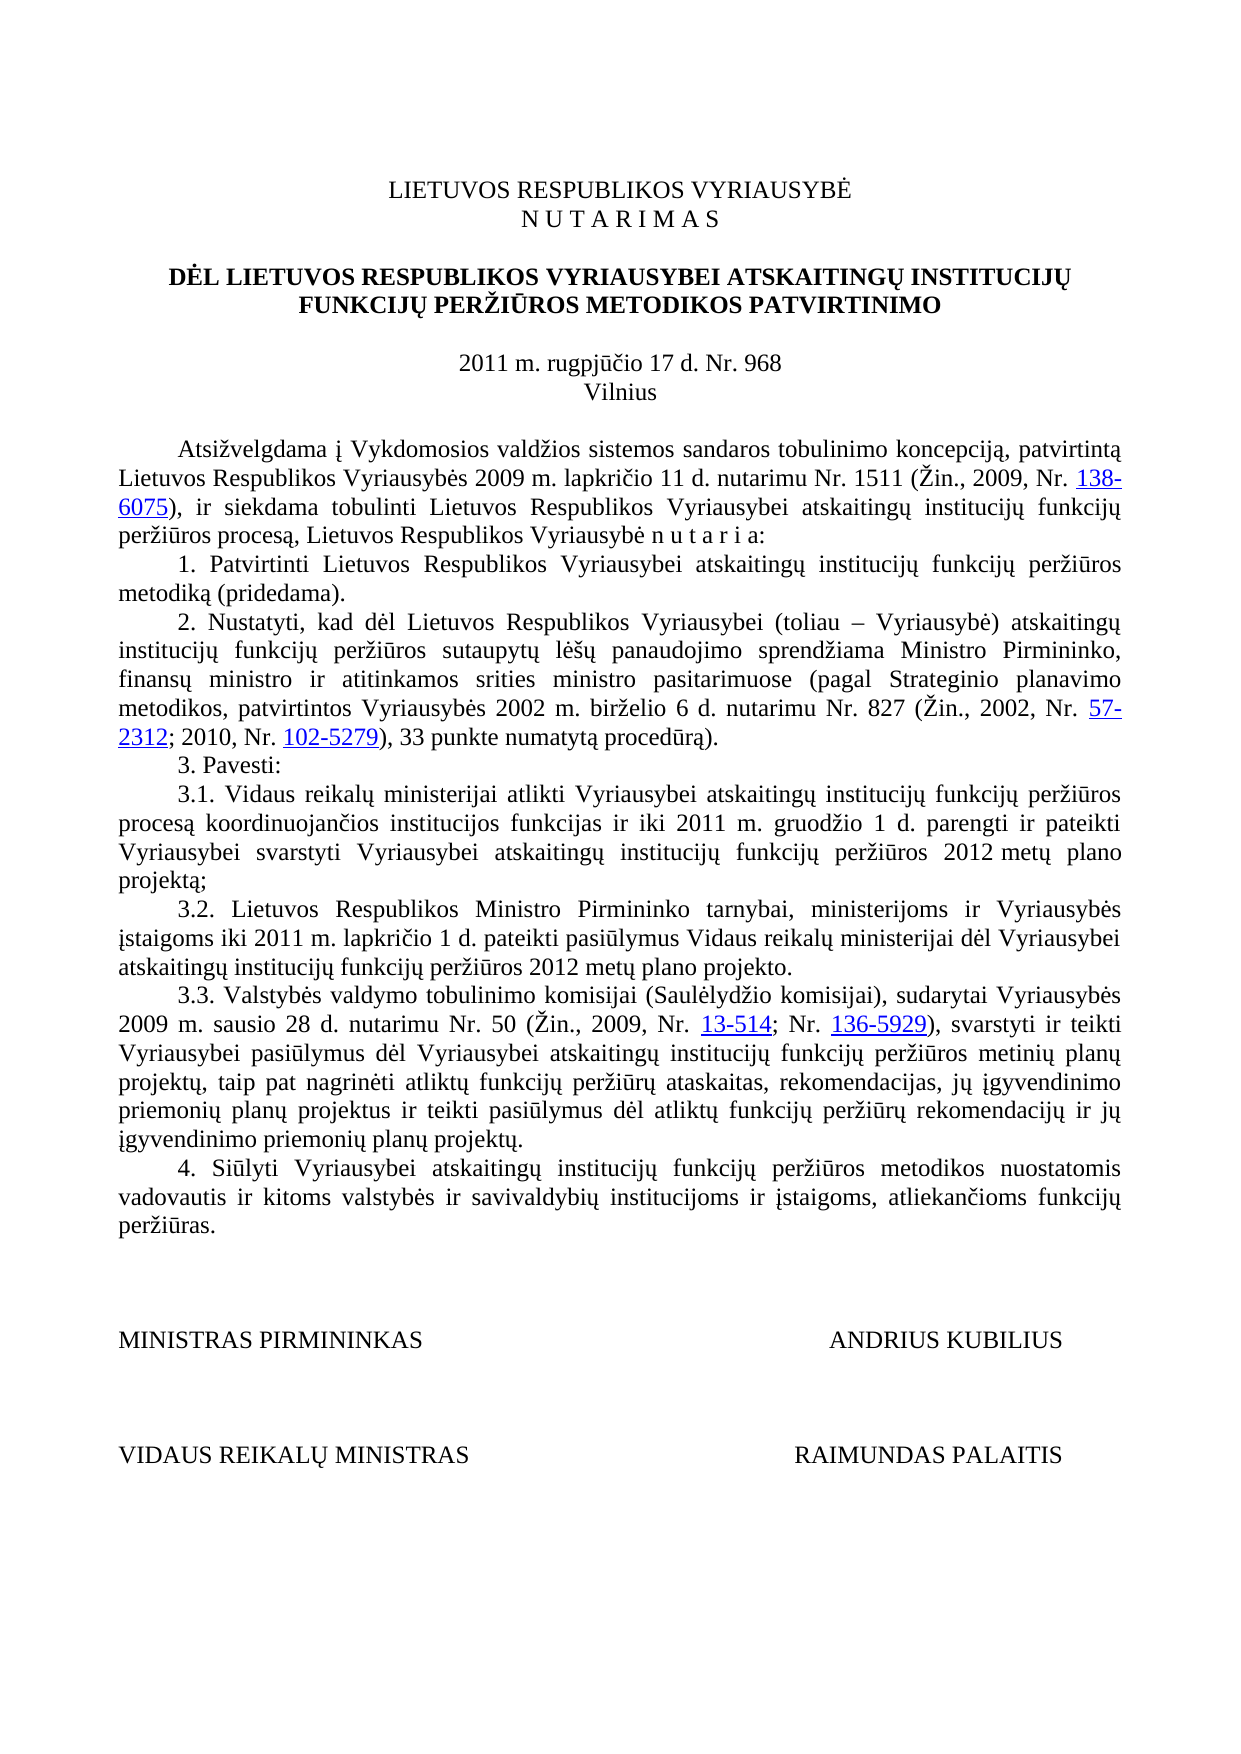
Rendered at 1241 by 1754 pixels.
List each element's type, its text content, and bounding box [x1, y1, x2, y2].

text 3.2. Lietuvos Respublikos Ministro Pirmininko tarnybai, ministerijoms ir Vyriausybės įstaigoms iki 2011 m. lapkričio 1 d. pateikti pasiūlymus Vidaus reikalų ministerijai dėl Vyriausybei atskaitingų institucijų funkcijų peržiūros 2012 metų plano projekto. [118, 894, 1122, 981]
text Atsižvelgdama į Vykdomosios valdžios sistemos sandaros tobulinimo koncepciją, patvirtintą Lietuvos Respublikos Vyriausybės 2009 m. lapkričio 11 d. nutarimu Nr. 1511 (Žin., 2009, Nr. 138-6075), ir siekdama tobulinti Lietuvos Respublikos Vyriausybei atskaitingų institucijų funkcijų peržiūros procesą, Lietuvos Respublikos Vyriausybė nutaria: [118, 434, 1122, 549]
text 2. Nustatyti, kad dėl Lietuvos Respublikos Vyriausybei (toliau – Vyriausybė) atskaitingų institucijų funkcijų peržiūros sutaupytų lėšų panaudojimo sprendžiama Ministro Pirmininko, finansų ministro ir atitinkamos srities ministro pasitarimuose (pagal Strateginio planavimo metodikos, patvirtintos Vyriausybės 2002 m. birželio 6 d. nutarimu Nr. 827 (Žin., 2002, Nr. 57-2312; 2010, Nr. 102-5279), 33 punkte numatytą procedūrą). [118, 607, 1122, 751]
text Lietuvos Respublikos Vyriausybė [118, 176, 1122, 204]
text 3.3. Valstybės valdymo tobulinimo komisijai (Saulėlydžio komisijai), sudarytai Vyriausybės 2009 m. sausio 28 d. nutarimu Nr. 50 (Žin., 2009, Nr. 13-514; Nr. 136-5929), svarstyti ir teikti Vyriausybei pasiūlymus dėl Vyriausybei atskaitingų institucijų funkcijų peržiūros metinių planų projektų, taip pat nagrinėti atliktų funkcijų peržiūrų ataskaitas, rekomendacijas, jų įgyvendinimo priemonių planų projektus ir teikti pasiūlymus dėl atliktų funkcijų peržiūrų rekomendacijų ir jų įgyvendinimo priemonių planų projektų. [118, 981, 1122, 1153]
text 3.1. Vidaus reikalų ministerijai atlikti Vyriausybei atskaitingų institucijų funkcijų peržiūros procesą koordinuojančios institucijos funkcijas ir iki 2011 m. gruodžio 1 d. parengti ir pateikti Vyriausybei svarstyti Vyriausybei atskaitingų institucijų funkcijų peržiūros 2012 metų plano projektą; [118, 779, 1122, 894]
text 3. Pavesti: [118, 751, 1122, 779]
text Vilnius [118, 377, 1122, 406]
text 2011 m. rugpjūčio 17 d. Nr. 968 [118, 348, 1122, 377]
text MINISTRAS PIRMININKAS ANDRIUS KUBILIUS [118, 1326, 1122, 1354]
text 4. Siūlyti Vyriausybei atskaitingų institucijų funkcijų peržiūros metodikos nuostatomis vadovautis ir kitoms valstybės ir savivaldybių institucijoms ir įstaigoms, atliekančioms funkcijų peržiūras. [118, 1153, 1122, 1239]
text NUTARIMAS [118, 204, 1122, 233]
text VIDAUS REIKALŲ MINISTRAS RAIMUNDAS PALAITIS [118, 1441, 1122, 1469]
text 1. Patvirtinti Lietuvos Respublikos Vyriausybei atskaitingų institucijų funkcijų peržiūros metodiką (pridedama). [118, 549, 1122, 607]
text DĖL Lietuvos Respublikos VYRIAUSYBEI ATSKAITINGŲ INSTITUCIJŲ FUNKCIJŲ PERŽIŪROS METODIKOS PATVIRTINIMO [118, 262, 1122, 319]
